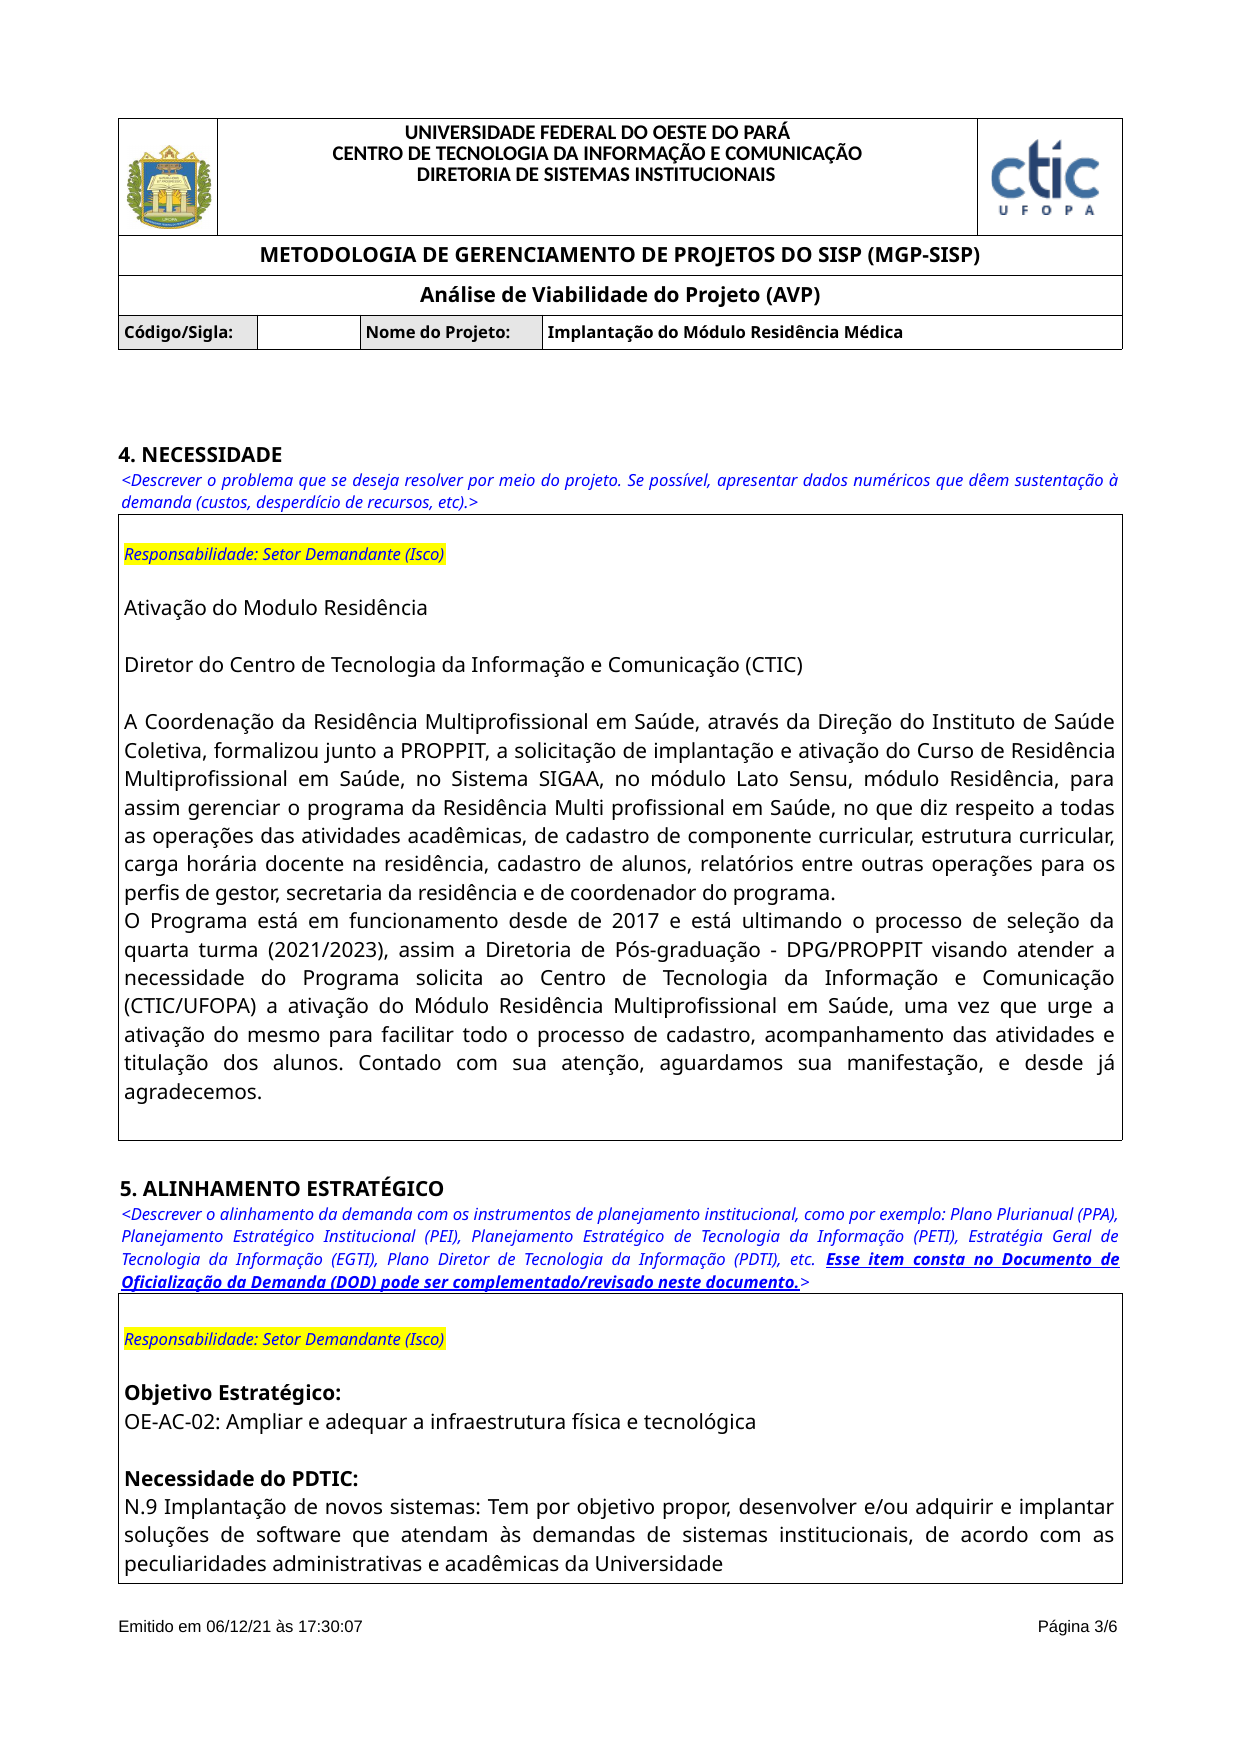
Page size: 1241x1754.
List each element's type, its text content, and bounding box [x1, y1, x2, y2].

table_header Responsabilidade: Setor Demandante (Isco) Objetivo Estratégico: OE-AC-02: Ampliar e adequar a infraestrutura física e tecnológica Necessidade do PDTIC: N.9 Implantação de novos sistemas: Tem por objetivo propor, desenvolver e/ou adquirir e implantar soluções de software que atendam às demandas de sistemas institucionais, de acordo com as peculiaridades administrativas e acadêmicas da Universidade [119, 1294, 1122, 1583]
table_header Responsabilidade: Setor Demandante (Isco) Ativação do Modulo Residência Diretor do Centro de Tecnologia da Informação e Comunicação (CTIC) A Coordenação da Residência Multiprofissional em Saúde, através da Direção do Instituto de Saúde Coletiva, formalizou junto a PROPPIT, a solicitação de implantação e ativação do Curso de Residência Multiprofissional em Saúde, no Sistema SIGAA, no módulo Lato Sensu, módulo Residência, para assim gerenciar o programa da Residência Multi profissional em Saúde, no que diz respeito a todas as operações das atividades acadêmicas, de cadastro de componente curricular, estrutura curricular, carga horária docente na residência, cadastro de alunos, relatórios entre outras operações para os perfis de gestor, secretaria da residência e de coordenador do programa. O Programa está em funcionamento desde de 2017 e está ultimando o processo de seleção da quarta turma (2021/2023), assim a Diretoria de Pós-graduação - DPG/PROPPIT visando atender a necessidade do Programa solicita ao Centro de Tecnologia da Informação e Comunicação (CTIC/UFOPA) a ativação do Módulo Residência Multiprofissional em Saúde, uma vez que urge a ativação do mesmo para facilitar todo o processo de cadastro, acompanhamento das atividades e titulação dos alunos. Contado com sua atenção, aguardamos sua manifestação, e desde já agradecemos. [119, 515, 1122, 1139]
list <Descrever o problema que se deseja resolver por meio do projeto. Se possível, apresentar dados numéricos que dêem sustentação à demanda (custos, desperdício de recursos, etc).> [121, 468, 1122, 514]
picture [991, 139, 1100, 215]
list 5. ALINHAMENTO ESTRATÉGICO [119, 1174, 1122, 1202]
list <Descrever o alinhamento da demanda com os instrumentos de planejamento institucional, como por exemplo: Plano Plurianual (PPA), Planejamento Estratégico Institucional (PEI), Planejamento Estratégico de Tecnologia da Informação (PETI), Estratégia Geral de Tecnologia da Informação (EGTI), Plano Diretor de Tecnologia da Informação (PDTI), etc. Esse item consta no Documento de Oficialização da Demanda (DOD) pode ser complementado/revisado neste documento.> [121, 1202, 1122, 1293]
picture [126, 145, 212, 229]
list 4. NECESSIDADE [118, 440, 1122, 468]
